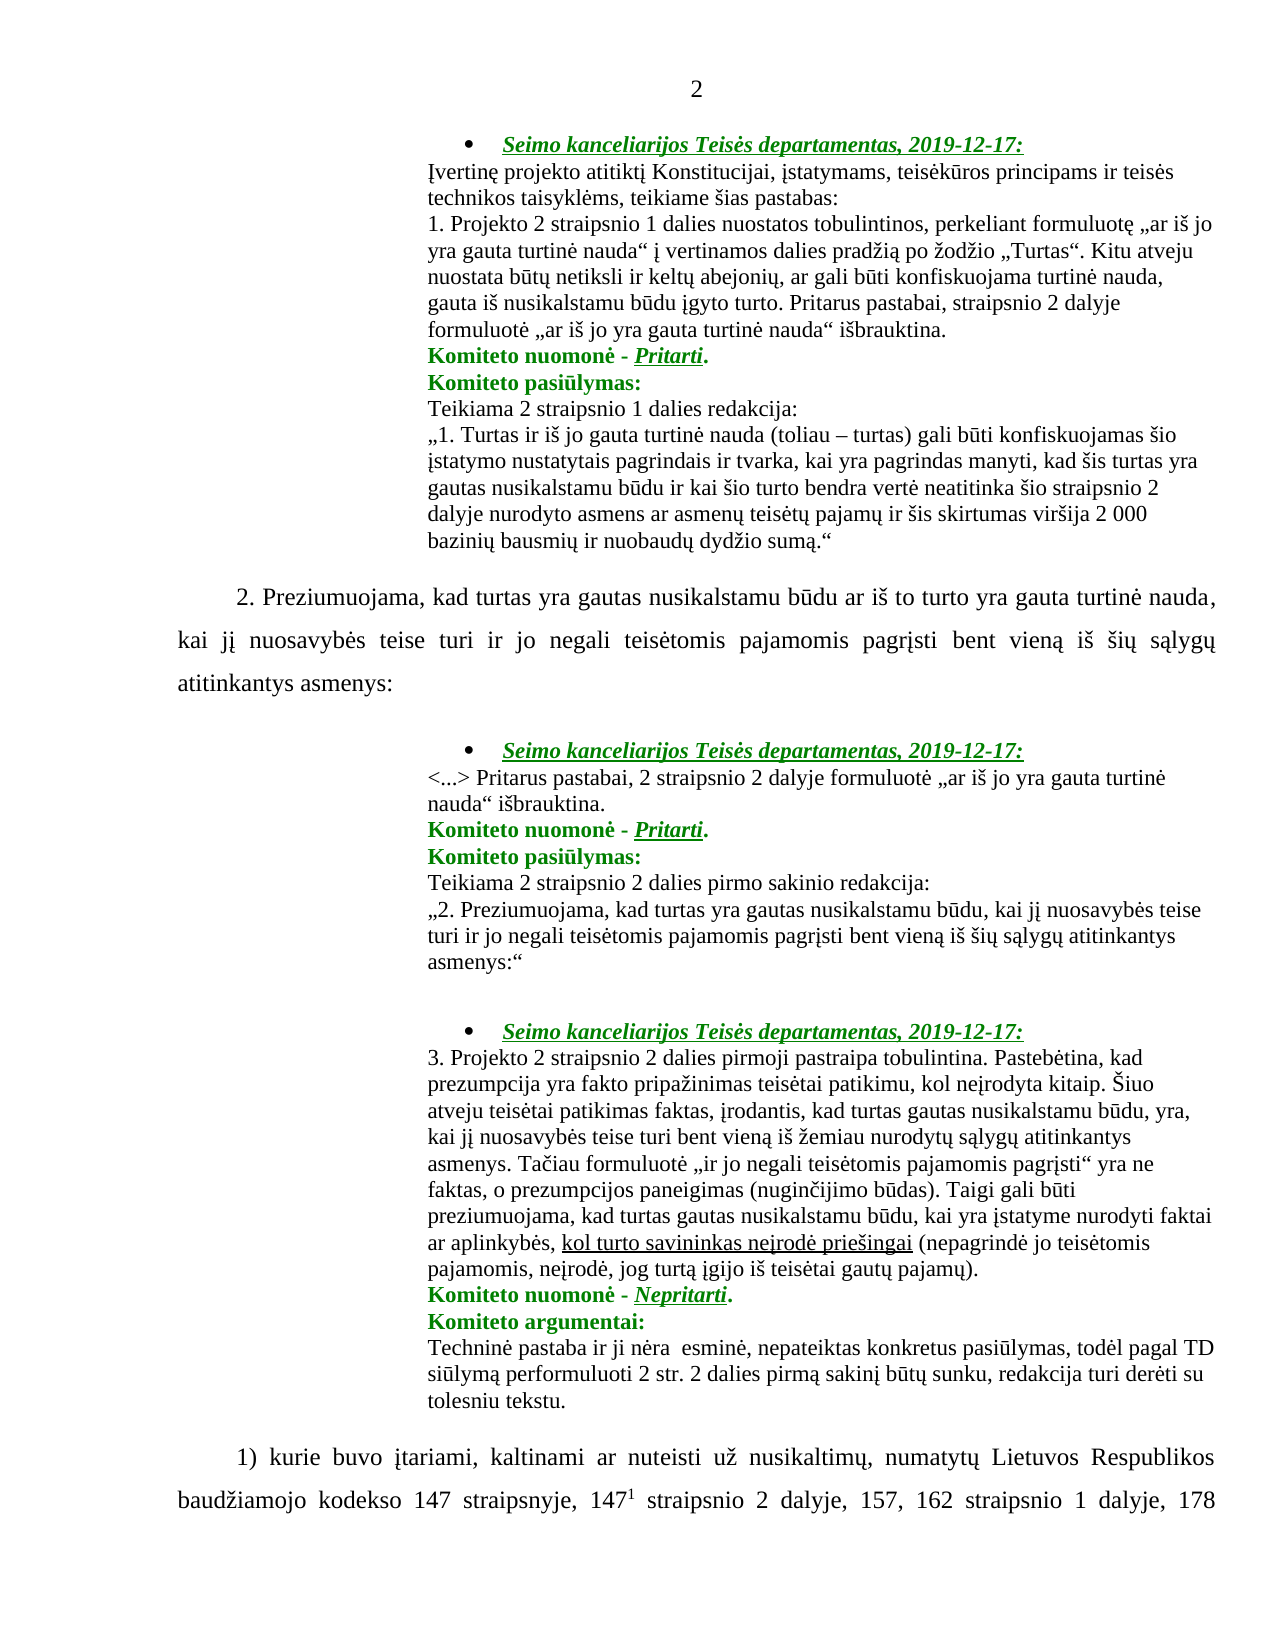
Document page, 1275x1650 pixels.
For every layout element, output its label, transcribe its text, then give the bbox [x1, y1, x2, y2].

text 1. Projekto 2 straipsnio 1 dalies nuostatos tobulintinos, perkeliant formuluotę „ar iš jo yra gauta turtinė nauda“ į vertinamos dalies pradžią po žodžio „Turtas“. Kitu atveju nuostata būtų netiksli ir keltų abejonių, ar gali būti konfiskuojama turtinė nauda, gauta iš nusikalstamu būdu įgyto turto. Pritarus pastabai, straipsnio 2 dalyje formuluotė „ar iš jo yra gauta turtinė nauda“ išbrauktina. [427, 210, 1216, 342]
text Komiteto pasiūlymas: [427, 368, 1216, 395]
text Komiteto nuomonė - Pritarti. [427, 817, 1216, 843]
text 1) kurie buvo įtariami, kaltinami ar nuteisti už nusikaltimų, numatytų Lietuvos Respublikos baudžiamojo kodekso 147 straipsnyje, 1471 straipsnio 2 dalyje, 157, 162 straipsnio 1 dalyje, 178 [177, 1442, 1216, 1514]
text „2. Preziumuojama, kad turtas yra gautas nusikalstamu būdu, kai jį nuosavybės teise turi ir jo negali teisėtomis pajamomis pagrįsti bent vieną iš šių sąlygų atitinkantys asmenys:“ [427, 896, 1216, 975]
text Teikiama 2 straipsnio 2 dalies pirmo sakinio redakcija: [427, 869, 1216, 896]
list Seimo kanceliarijos Teisės departamentas, 2019-12-17: [465, 131, 1216, 158]
text Komiteto nuomonė - Nepritarti. [427, 1281, 1216, 1308]
text 2. Preziumuojama, kad turtas yra gautas nusikalstamu būdu ar iš to turto yra gauta turtinė nauda, kai jį nuosavybės teise turi ir jo negali teisėtomis pajamomis pagrįsti bent vieną iš šių sąlygų atitinkantys asmenys: [177, 582, 1216, 697]
list Seimo kanceliarijos Teisės departamentas, 2019-12-17: [465, 737, 1216, 764]
text Komiteto argumentai: [427, 1308, 1216, 1334]
text Įvertinę projekto atitiktį Konstitucijai, įstatymams, teisėkūros principams ir teisės technikos taisyklėms, teikiame šias pastabas: [427, 158, 1216, 210]
text Komiteto nuomonė - Pritarti. [427, 342, 1216, 368]
list Seimo kanceliarijos Teisės departamentas, 2019-12-17: [465, 1018, 1216, 1044]
text Teikiama 2 straipsnio 1 dalies redakcija: [427, 395, 1216, 421]
text 3. Projekto 2 straipsnio 2 dalies pirmoji pastraipa tobulintina. Pastebėtina, kad prezumpcija yra fakto pripažinimas teisėtai patikimu, kol neįrodyta kitaip. Šiuo atveju teisėtai patikimas faktas, įrodantis, kad turtas gautas nusikalstamu būdu, yra, kai jį nuosavybės teise turi bent vieną iš žemiau nurodytų sąlygų atitinkantys asmenys. Tačiau formuluotė „ir jo negali teisėtomis pajamomis pagrįsti“ yra ne faktas, o prezumpcijos paneigimas (nuginčijimo būdas). Taigi gali būti preziumuojama, kad turtas gautas nusikalstamu būdu, kai yra įstatyme nurodyti faktai ar aplinkybės, kol turto savininkas neįrodė priešingai (nepagrindė jo teisėtomis pajamomis, neįrodė, jog turtą įgijo iš teisėtai gautų pajamų). [427, 1044, 1216, 1281]
text Techninė pastaba ir ji nėra esminė, nepateiktas konkretus pasiūlymas, todėl pagal TD siūlymą performuluoti 2 str. 2 dalies pirmą sakinį būtų sunku, redakcija turi derėti su tolesniu tekstu. [427, 1334, 1216, 1413]
text „1. Turtas ir iš jo gauta turtinė nauda (toliau – turtas) gali būti konfiskuojamas šio įstatymo nustatytais pagrindais ir tvarka, kai yra pagrindas manyti, kad šis turtas yra gautas nusikalstamu būdu ir kai šio turto bendra vertė neatitinka šio straipsnio 2 dalyje nurodyto asmens ar asmenų teisėtų pajamų ir šis skirtumas viršija 2 000 bazinių bausmių ir nuobaudų dydžio sumą.“ [427, 421, 1216, 553]
text Komiteto pasiūlymas: [427, 843, 1216, 869]
text <...> Pritarus pastabai, 2 straipsnio 2 dalyje formuluotė „ar iš jo yra gauta turtinė nauda“ išbrauktina. [427, 764, 1216, 817]
